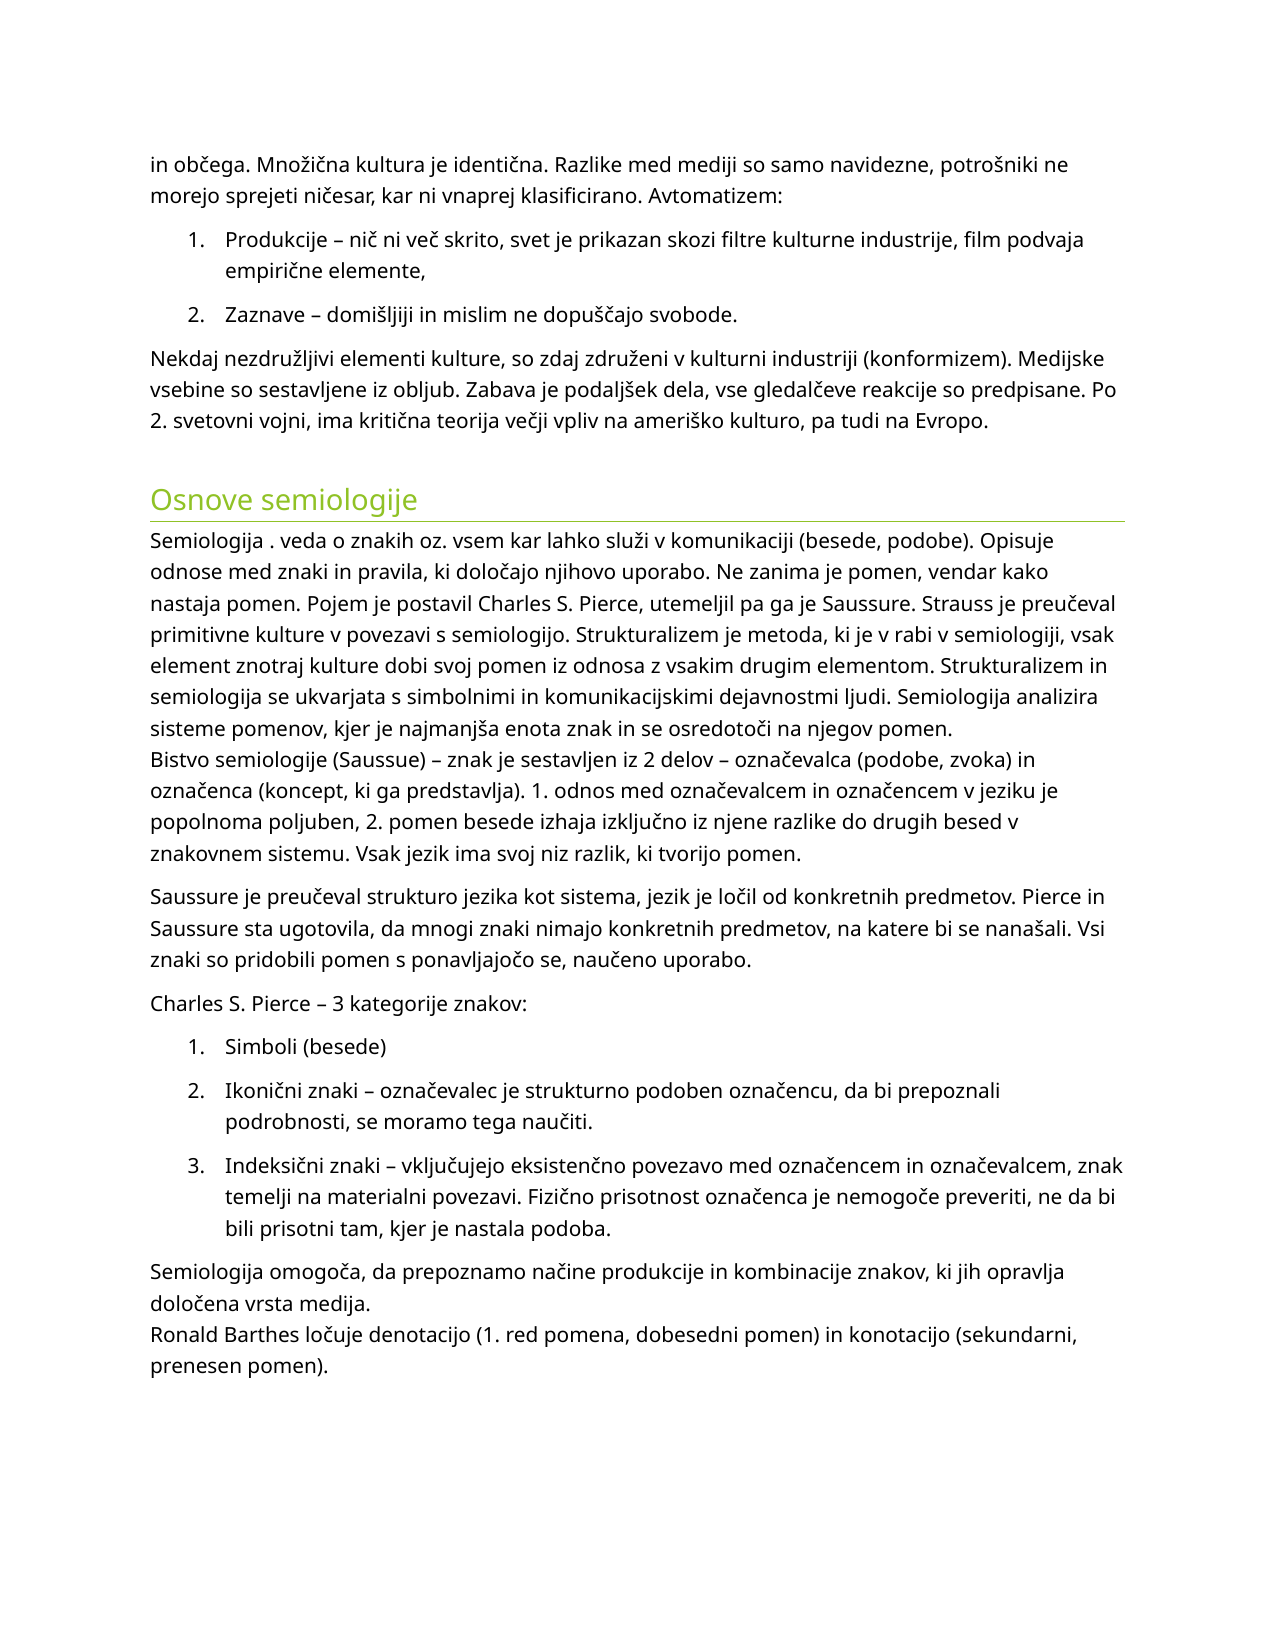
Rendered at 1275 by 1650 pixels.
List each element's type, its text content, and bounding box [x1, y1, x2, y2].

subtitle Osnove semiologije [150, 479, 1125, 521]
list Zaznave – domišljiji in mislim ne dopuščajo svobode. [187, 300, 1125, 328]
list Simboli (besede) [187, 1032, 1125, 1061]
list Ikonični znaki – označevalec je strukturno podoben označencu, da bi prepoznali podrobnosti, se moramo tega naučiti. [187, 1076, 1125, 1136]
list Produkcije – nič ni več skrito, svet je prikazan skozi filtre kulturne industrije, film podvaja empirične elemente, [187, 225, 1125, 285]
text in občega. Množična kultura je identična. Razlike med mediji so samo navidezne, potrošniki ne morejo sprejeti ničesar, kar ni vnaprej klasificirano. Avtomatizem: [150, 150, 1125, 210]
text Semiologija . veda o znakih oz. vsem kar lahko služi v komunikaciji (besede, podobe). Opisuje odnose med znaki in pravila, ki določajo njihovo uporabo. Ne zanima je pomen, vendar kako nastaja pomen. Pojem je postavil Charles S. Pierce, utemeljil pa ga je Saussure. Strauss je preučeval primitivne kulture v povezavi s semiologijo. Strukturalizem je metoda, ki je v rabi v semiologiji, vsak element znotraj kulture dobi svoj pomen iz odnosa z vsakim drugim elementom. Strukturalizem in semiologija se ukvarjata s simbolnimi in komunikacijskimi dejavnostmi ljudi. Semiologija analizira sisteme pomenov, kjer je najmanjša enota znak in se osredotoči na njegov pomen. Bistvo semiologije (Saussue) – znak je sestavljen iz 2 delov – označevalca (podobe, zvoka) in označenca (koncept, ki ga predstavlja). 1. odnos med označevalcem in označencem v jeziku je popolnoma poljuben, 2. pomen besede izhaja izključno iz njene razlike do drugih besed v znakovnem sistemu. Vsak jezik ima svoj niz razlik, ki tvorijo pomen. [150, 526, 1125, 867]
text Saussure je preučeval strukturo jezika kot sistema, jezik je ločil od konkretnih predmetov. Pierce in Saussure sta ugotovila, da mnogi znaki nimajo konkretnih predmetov, na katere bi se nanašali. Vsi znaki so pridobili pomen s ponavljajočo se, naučeno uporabo. [150, 882, 1125, 973]
text Nekdaj nezdružljivi elementi kulture, so zdaj združeni v kulturni industriji (konformizem). Medijske vsebine so sestavljene iz obljub. Zabava je podaljšek dela, vse gledalčeve reakcije so predpisane. Po 2. svetovni vojni, ima kritična teorija večji vpliv na ameriško kulturo, pa tudi na Evropo. [150, 344, 1125, 435]
text Charles S. Pierce – 3 kategorije znakov: [150, 989, 1125, 1017]
list Indeksični znaki – vključujejo eksistenčno povezavo med označencem in označevalcem, znak temelji na materialni povezavi. Fizično prisotnost označenca je nemogoče preveriti, ne da bi bili prisotni tam, kjer je nastala podoba. [187, 1151, 1125, 1242]
text Semiologija omogoča, da prepoznamo načine produkcije in kombinacije znakov, ki jih opravlja določena vrsta medija. Ronald Barthes ločuje denotacijo (1. red pomena, dobesedni pomen) in konotacijo (sekundarni, prenesen pomen). [150, 1257, 1125, 1379]
